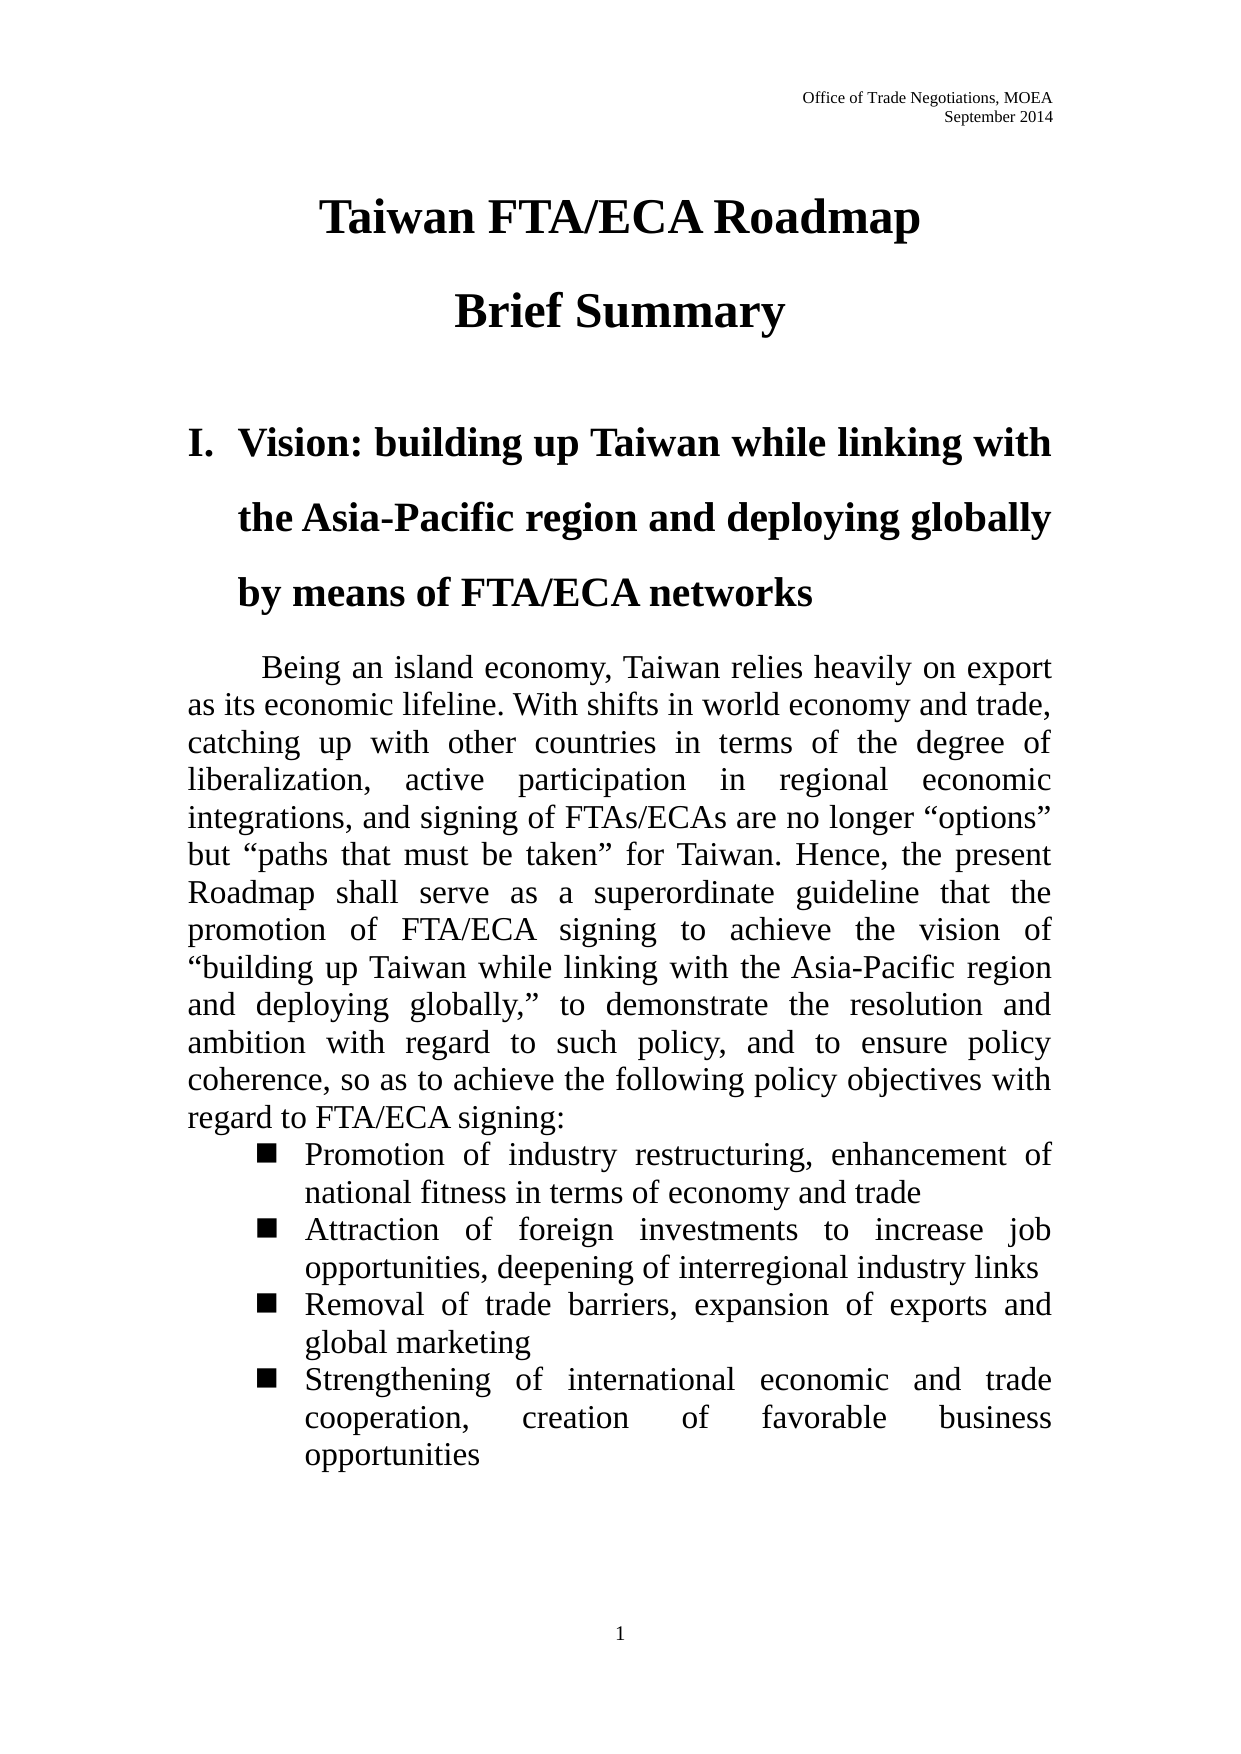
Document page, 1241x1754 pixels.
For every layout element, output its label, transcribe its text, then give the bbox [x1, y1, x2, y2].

list Promotion of industry restructuring, enhancement of national fitness in terms of economy and trade [254, 1136, 1053, 1211]
subtitle Vision: building up Taiwan while linking with the Asia-Pacific region and deploying globally by means of FTA/ECA networks [187, 404, 1053, 629]
text Being an island economy, Taiwan relies heavily on export as its economic lifeline. With shifts in world economy and trade, catching up with other countries in terms of the degree of liberalization, active participation in regional economic integrations, and signing of FTAs/ECAs are no longer “options” but “paths that must be taken” for Taiwan. Hence, the present Roadmap shall serve as a superordinate guideline that the promotion of FTA/ECA signing to achieve the vision of “building up Taiwan while linking with the Asia-Pacific region and deploying globally,” to demonstrate the resolution and ambition with regard to such policy, and to ensure policy coherence, so as to achieve the following policy objectives with regard to FTA/ECA signing: [187, 648, 1053, 1136]
text Brief Summary [187, 273, 1053, 348]
list Strengthening of international economic and trade cooperation, creation of favorable business opportunities [254, 1361, 1053, 1473]
list Removal of trade barriers, expansion of exports and global marketing [254, 1286, 1053, 1361]
list Attraction of foreign investments to increase job opportunities, deepening of interregional industry links [254, 1211, 1053, 1286]
text Taiwan FTA/ECA Roadmap [187, 179, 1053, 254]
